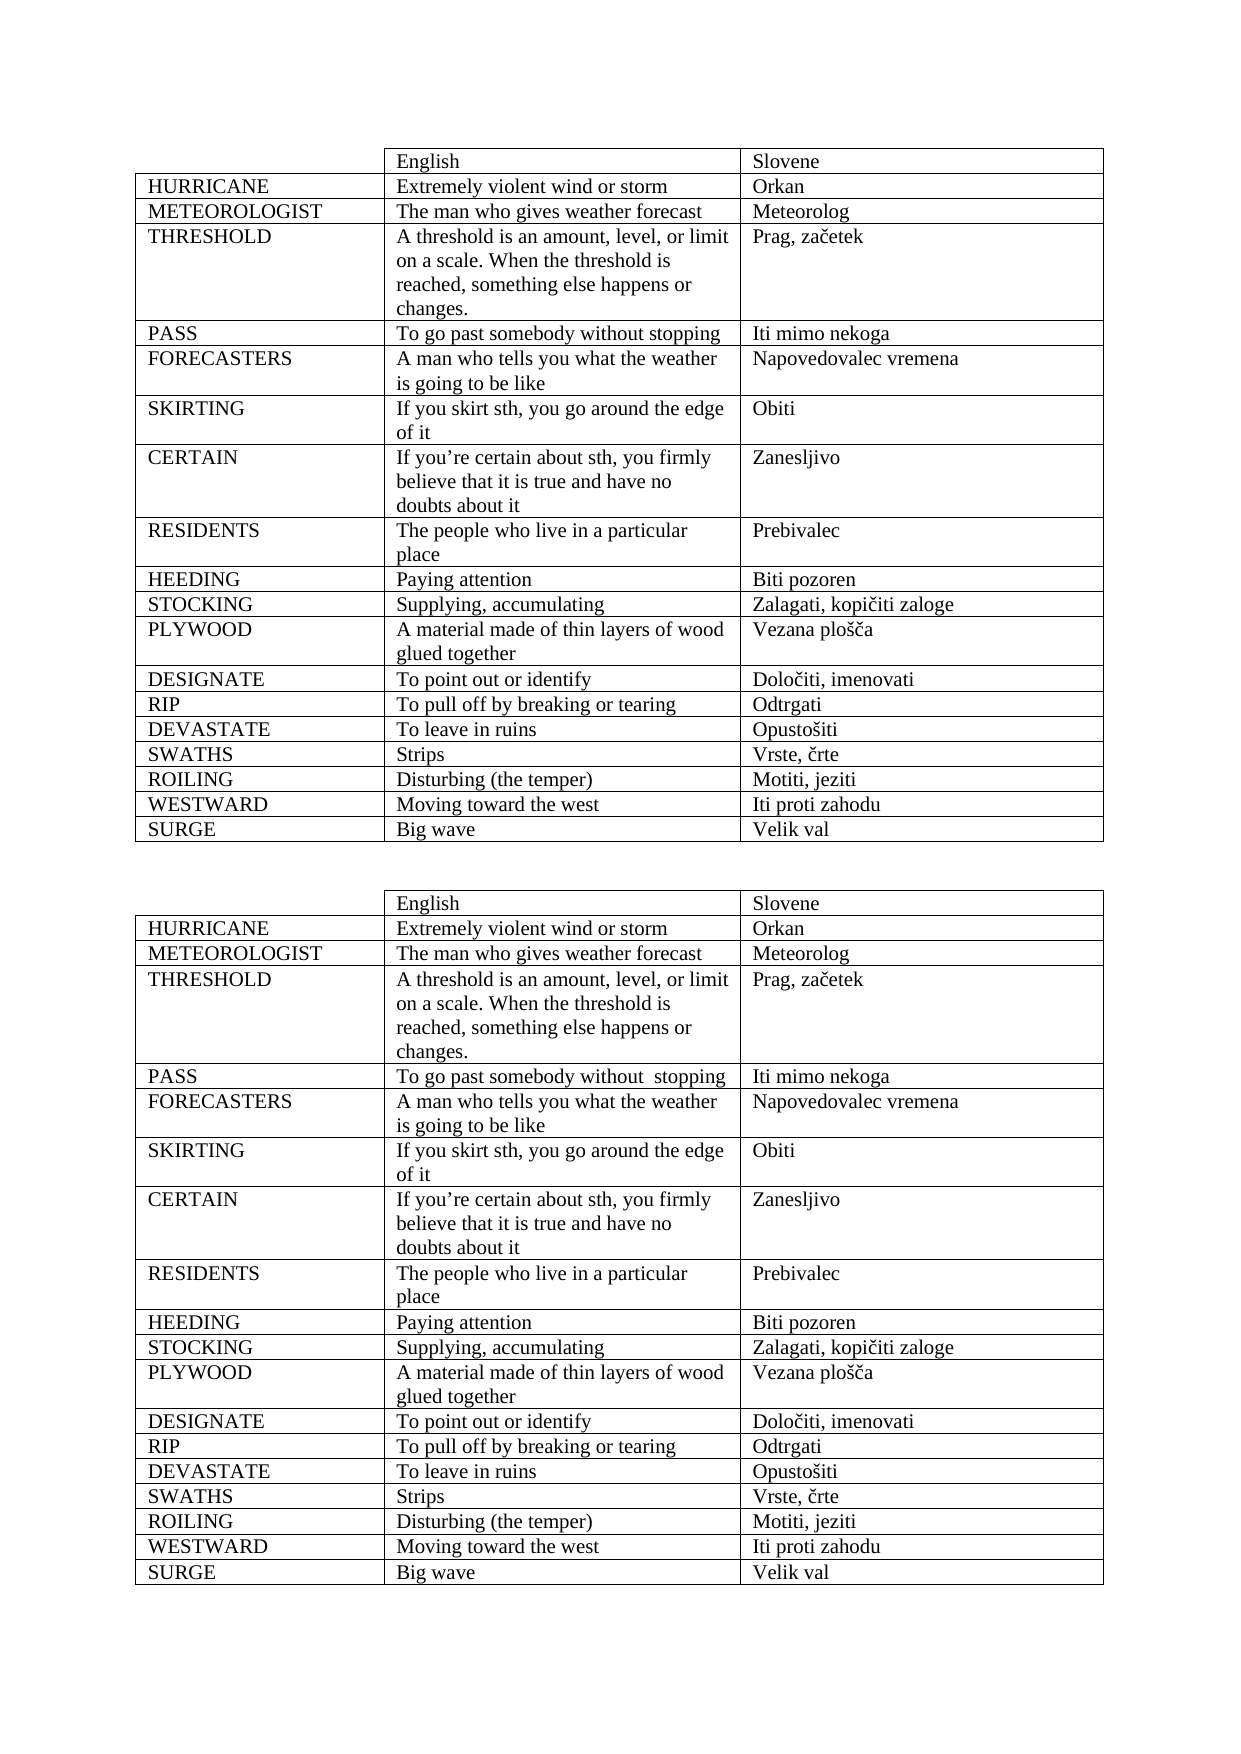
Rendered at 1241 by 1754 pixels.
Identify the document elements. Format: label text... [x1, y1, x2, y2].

table_cell DEVASTATE [136, 1459, 384, 1483]
table_cell HEEDING [136, 567, 384, 591]
table_cell WESTWARD [136, 1535, 384, 1558]
table_cell Obiti [741, 396, 1103, 444]
table_cell Velik val [741, 1560, 1103, 1584]
table_cell Disturbing (the temper) [385, 767, 740, 791]
table_cell A threshold is an amount, level, or limit on a scale. When the threshold is reached, something else happens or changes. [385, 224, 740, 320]
table_cell STOCKING [136, 592, 384, 616]
table_cell A material made of thin layers of wood glued together [385, 1360, 740, 1408]
table_cell SWATHS [136, 742, 384, 766]
table_cell Zalagati, kopičiti zaloge [741, 592, 1103, 616]
table_cell To point out or identify [385, 1409, 740, 1433]
table_cell Prag, začetek [741, 966, 1103, 1063]
table_cell RESIDENTS [136, 1260, 384, 1308]
table_header [136, 890, 384, 915]
table_cell Orkan [741, 174, 1103, 198]
table_cell Supplying, accumulating [385, 1335, 740, 1359]
table_cell FORECASTERS [136, 1089, 384, 1137]
table_cell Zanesljivo [741, 1187, 1103, 1259]
table_header [136, 148, 384, 173]
table_cell Napovedovalec vremena [741, 346, 1103, 394]
table_cell HURRICANE [136, 916, 384, 940]
table_cell If you skirt sth, you go around the edge of it [385, 396, 740, 444]
table_header Slovene [741, 149, 1103, 173]
table_cell DESIGNATE [136, 1409, 384, 1433]
table_cell A threshold is an amount, level, or limit on a scale. When the threshold is reached, something else happens or changes. [385, 966, 740, 1063]
table_cell Biti pozoren [741, 1310, 1103, 1334]
table_cell PLYWOOD [136, 1360, 384, 1408]
table_cell Supplying, accumulating [385, 592, 740, 616]
table_cell Big wave [385, 1560, 740, 1584]
table_cell Odtrgati [741, 1434, 1103, 1458]
table_cell Motiti, jeziti [741, 1509, 1103, 1533]
table_cell METEOROLOGIST [136, 199, 384, 223]
table_cell The people who live in a particular place [385, 1260, 740, 1308]
table_cell CERTAIN [136, 1187, 384, 1259]
table_cell SURGE [136, 1560, 384, 1584]
table_cell Moving toward the west [385, 1535, 740, 1558]
table_cell RESIDENTS [136, 518, 384, 566]
table_cell Paying attention [385, 1310, 740, 1334]
table_cell SURGE [136, 817, 384, 841]
table_cell Prebivalec [741, 1260, 1103, 1308]
table_cell If you skirt sth, you go around the edge of it [385, 1138, 740, 1186]
table_cell Prebivalec [741, 518, 1103, 566]
table_cell Orkan [741, 916, 1103, 940]
table_cell To leave in ruins [385, 1459, 740, 1483]
table_cell Strips [385, 742, 740, 766]
table_cell To pull off by breaking or tearing [385, 692, 740, 716]
table_cell To go past somebody without stopping [385, 321, 740, 345]
table_cell CERTAIN [136, 445, 384, 517]
table_cell Določiti, imenovati [741, 1409, 1103, 1433]
table_cell If you’re certain about sth, you firmly believe that it is true and have no doubts about it [385, 1187, 740, 1259]
table_cell Zalagati, kopičiti zaloge [741, 1335, 1103, 1359]
table_cell Extremely violent wind or storm [385, 174, 740, 198]
table_cell PLYWOOD [136, 617, 384, 665]
table_cell Disturbing (the temper) [385, 1509, 740, 1533]
table_cell To leave in ruins [385, 717, 740, 741]
table_cell A material made of thin layers of wood glued together [385, 617, 740, 665]
table_header English [385, 149, 740, 173]
table_cell Big wave [385, 817, 740, 841]
table_cell FORECASTERS [136, 346, 384, 394]
table_cell Opustošiti [741, 1459, 1103, 1483]
table_cell The man who gives weather forecast [385, 199, 740, 223]
table_cell Meteorolog [741, 199, 1103, 223]
table_cell DEVASTATE [136, 717, 384, 741]
table_cell Iti proti zahodu [741, 792, 1103, 816]
table_cell Obiti [741, 1138, 1103, 1186]
table_cell HURRICANE [136, 174, 384, 198]
table_cell Iti mimo nekoga [741, 321, 1103, 345]
table_cell SKIRTING [136, 1138, 384, 1186]
table_cell Opustošiti [741, 717, 1103, 741]
table_cell Vezana plošča [741, 1360, 1103, 1408]
table_cell STOCKING [136, 1335, 384, 1359]
table_cell Meteorolog [741, 941, 1103, 965]
table_cell THRESHOLD [136, 966, 384, 1063]
table_cell Strips [385, 1484, 740, 1508]
table_cell Zanesljivo [741, 445, 1103, 517]
table_cell ROILING [136, 1509, 384, 1533]
table_cell The man who gives weather forecast [385, 941, 740, 965]
table_cell Napovedovalec vremena [741, 1089, 1103, 1137]
table_header Slovene [741, 891, 1103, 915]
table_cell Odtrgati [741, 692, 1103, 716]
table_cell Vrste, črte [741, 1484, 1103, 1508]
table_cell Extremely violent wind or storm [385, 916, 740, 940]
table_cell A man who tells you what the weather is going to be like [385, 346, 740, 394]
table_cell ROILING [136, 767, 384, 791]
table_cell Motiti, jeziti [741, 767, 1103, 791]
table_cell SKIRTING [136, 396, 384, 444]
table_header English [385, 891, 740, 915]
table_cell Iti proti zahodu [741, 1535, 1103, 1558]
table_cell PASS [136, 321, 384, 345]
table_cell Iti mimo nekoga [741, 1064, 1103, 1088]
table_cell WESTWARD [136, 792, 384, 816]
table_cell To go past somebody without stopping [385, 1064, 740, 1088]
table_cell HEEDING [136, 1310, 384, 1334]
table_cell To pull off by breaking or tearing [385, 1434, 740, 1458]
table_cell Prag, začetek [741, 224, 1103, 320]
table_cell THRESHOLD [136, 224, 384, 320]
table_cell METEOROLOGIST [136, 941, 384, 965]
table_cell RIP [136, 692, 384, 716]
table_cell Paying attention [385, 567, 740, 591]
table_cell If you’re certain about sth, you firmly believe that it is true and have no doubts about it [385, 445, 740, 517]
table_cell PASS [136, 1064, 384, 1088]
table_cell DESIGNATE [136, 666, 384, 691]
table_cell SWATHS [136, 1484, 384, 1508]
table_cell The people who live in a particular place [385, 518, 740, 566]
table_cell Biti pozoren [741, 567, 1103, 591]
table_cell Določiti, imenovati [741, 666, 1103, 691]
table_cell Vezana plošča [741, 617, 1103, 665]
table_cell Vrste, črte [741, 742, 1103, 766]
table_cell To point out or identify [385, 666, 740, 691]
table_cell Velik val [741, 817, 1103, 841]
table_cell RIP [136, 1434, 384, 1458]
table_cell Moving toward the west [385, 792, 740, 816]
table_cell A man who tells you what the weather is going to be like [385, 1089, 740, 1137]
